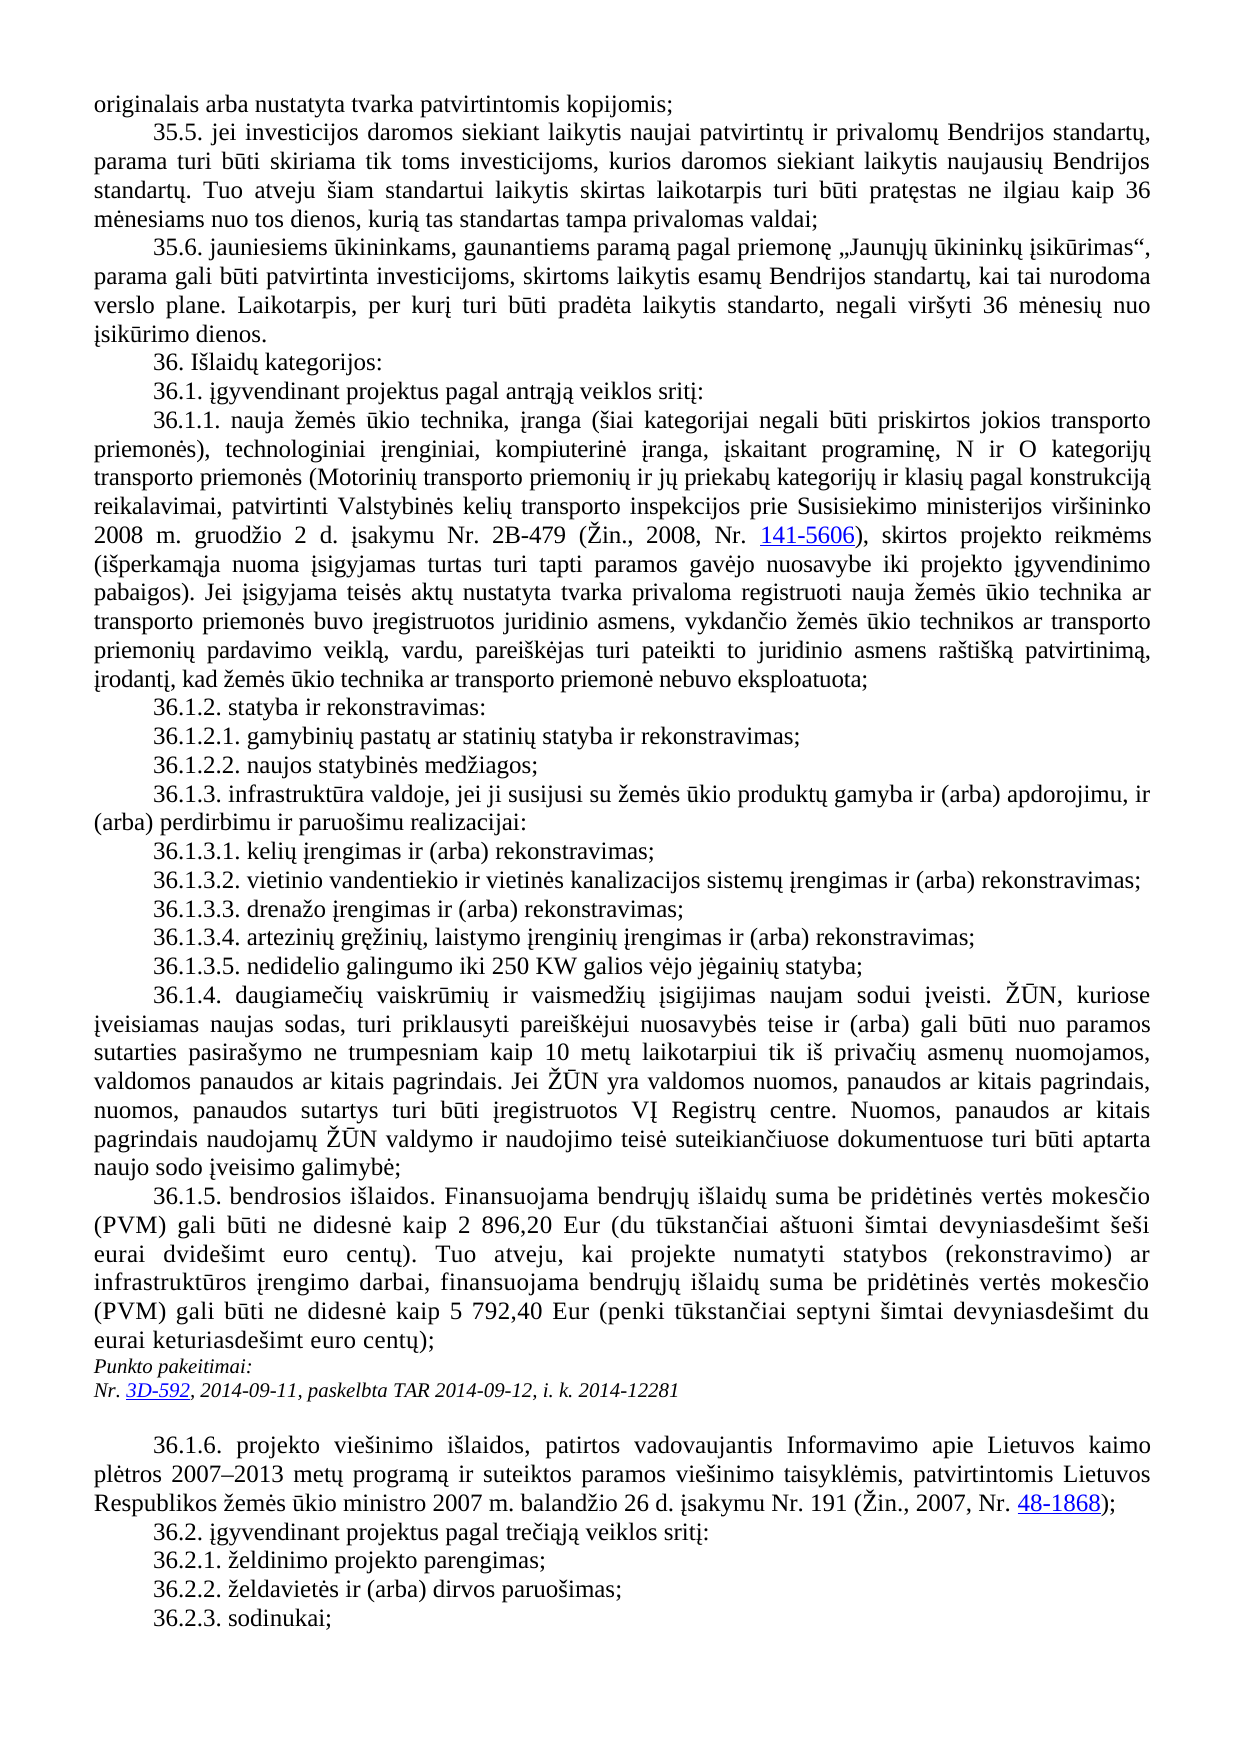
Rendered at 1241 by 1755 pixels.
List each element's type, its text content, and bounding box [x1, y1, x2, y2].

text 36.1.3.2. vietinio vandentiekio ir vietinės kanalizacijos sistemų įrengimas ir (arba) rekonstravimas; [94, 865, 1152, 894]
text Nr. 3D-592, 2014-09-11, paskelbta TAR 2014-09-12, i. k. 2014-12281 [94, 1378, 1152, 1402]
text 36.2.1. želdinimo projekto parengimas; [94, 1546, 1152, 1574]
text 36.1.1. nauja žemės ūkio technika, įranga (šiai kategorijai negali būti priskirtos jokios transporto priemonės), technologiniai įrenginiai, kompiuterinė įranga, įskaitant programinę, N ir O kategorijų transporto priemonės (Motorinių transporto priemonių ir jų priekabų kategorijų ir klasių pagal konstrukciją reikalavimai, patvirtinti Valstybinės kelių transporto inspekcijos prie Susisiekimo ministerijos viršininko 2008 m. gruodžio 2 d. įsakymu Nr. 2B-479 (Žin., 2008, Nr. 141-5606), skirtos projekto reikmėms (išperkamąja nuoma įsigyjamas turtas turi tapti paramos gavėjo nuosavybe iki projekto įgyvendinimo pabaigos). Jei įsigyjama teisės aktų nustatyta tvarka privaloma registruoti nauja žemės ūkio technika ar transporto priemonės buvo įregistruotos juridinio asmens, vykdančio žemės ūkio technikos ar transporto priemonių pardavimo veiklą, vardu, pareiškėjas turi pateikti to juridinio asmens raštišką patvirtinimą, įrodantį, kad žemės ūkio technika ar transporto priemonė nebuvo eksploatuota; [94, 405, 1152, 692]
text 36.2.3. sodinukai; [94, 1603, 1152, 1632]
text 36.1.3.1. kelių įrengimas ir (arba) rekonstravimas; [94, 836, 1152, 865]
text 36.1.5. bendrosios išlaidos. Finansuojama bendrųjų išlaidų suma be pridėtinės vertės mokesčio (PVM) gali būti ne didesnė kaip 2 896,20 Eur (du tūkstančiai aštuoni šimtai devyniasdešimt šeši eurai dvidešimt euro centų). Tuo atveju, kai projekte numatyti statybos (rekonstravimo) ar infrastruktūros įrengimo darbai, finansuojama bendrųjų išlaidų suma be pridėtinės vertės mokesčio (PVM) gali būti ne didesnė kaip 5 792,40 Eur (penki tūkstančiai septyni šimtai devyniasdešimt du eurai keturiasdešimt euro centų); [94, 1181, 1152, 1354]
text originalais arba nustatyta tvarka patvirtintomis kopijomis; [94, 89, 1152, 117]
text 36.1.3. infrastruktūra valdoje, jei ji susijusi su žemės ūkio produktų gamyba ir (arba) apdorojimu, ir (arba) perdirbimu ir paruošimu realizacijai: [94, 779, 1152, 836]
text 36.1.3.3. drenažo įrengimas ir (arba) rekonstravimas; [94, 894, 1152, 922]
text 36.1.4. daugiamečių vaiskrūmių ir vaismedžių įsigijimas naujam sodui įveisti. ŽŪN, kuriose įveisiamas naujas sodas, turi priklausyti pareiškėjui nuosavybės teise ir (arba) gali būti nuo paramos sutarties pasirašymo ne trumpesniam kaip 10 metų laikotarpiui tik iš privačių asmenų nuomojamos, valdomos panaudos ar kitais pagrindais. Jei ŽŪN yra valdomos nuomos, panaudos ar kitais pagrindais, nuomos, panaudos sutartys turi būti įregistruotos VĮ Registrų centre. Nuomos, panaudos ar kitais pagrindais naudojamų ŽŪN valdymo ir naudojimo teisė suteikiančiuose dokumentuose turi būti aptarta naujo sodo įveisimo galimybė; [94, 980, 1152, 1181]
text 36.1.2.1. gamybinių pastatų ar statinių statyba ir rekonstravimas; [94, 721, 1152, 750]
text 36.1.6. projekto viešinimo išlaidos, patirtos vadovaujantis Informavimo apie Lietuvos kaimo plėtros 2007–2013 metų programą ir suteiktos paramos viešinimo taisyklėmis, patvirtintomis Lietuvos Respublikos žemės ūkio ministro 2007 m. balandžio 26 d. įsakymu Nr. 191 (Žin., 2007, Nr. 48-1868); [94, 1431, 1152, 1517]
text 36.1.3.5. nedidelio galingumo iki 250 KW galios vėjo jėgainių statyba; [94, 951, 1152, 980]
text 35.5. jei investicijos daromos siekiant laikytis naujai patvirtintų ir privalomų Bendrijos standartų, parama turi būti skiriama tik toms investicijoms, kurios daromos siekiant laikytis naujausių Bendrijos standartų. Tuo atveju šiam standartui laikytis skirtas laikotarpis turi būti pratęstas ne ilgiau kaip 36 mėnesiams nuo tos dienos, kurią tas standartas tampa privalomas valdai; [94, 117, 1152, 232]
text 36.2.2. želdavietės ir (arba) dirvos paruošimas; [94, 1574, 1152, 1603]
text 36. Išlaidų kategorijos: [94, 347, 1152, 376]
text 36.1.2.2. naujos statybinės medžiagos; [94, 750, 1152, 779]
text 36.1. įgyvendinant projektus pagal antrąją veiklos sritį: [94, 376, 1152, 405]
text Punkto pakeitimai: [94, 1354, 1152, 1378]
text 36.1.3.4. artezinių gręžinių, laistymo įrenginių įrengimas ir (arba) rekonstravimas; [94, 922, 1152, 951]
text 35.6. jauniesiems ūkininkams, gaunantiems paramą pagal priemonę „Jaunųjų ūkininkų įsikūrimas“, parama gali būti patvirtinta investicijoms, skirtoms laikytis esamų Bendrijos standartų, kai tai nurodoma verslo plane. Laikotarpis, per kurį turi būti pradėta laikytis standarto, negali viršyti 36 mėnesių nuo įsikūrimo dienos. [94, 232, 1152, 347]
text 36.1.2. statyba ir rekonstravimas: [94, 692, 1152, 721]
text 36.2. įgyvendinant projektus pagal trečiąją veiklos sritį: [94, 1517, 1152, 1546]
